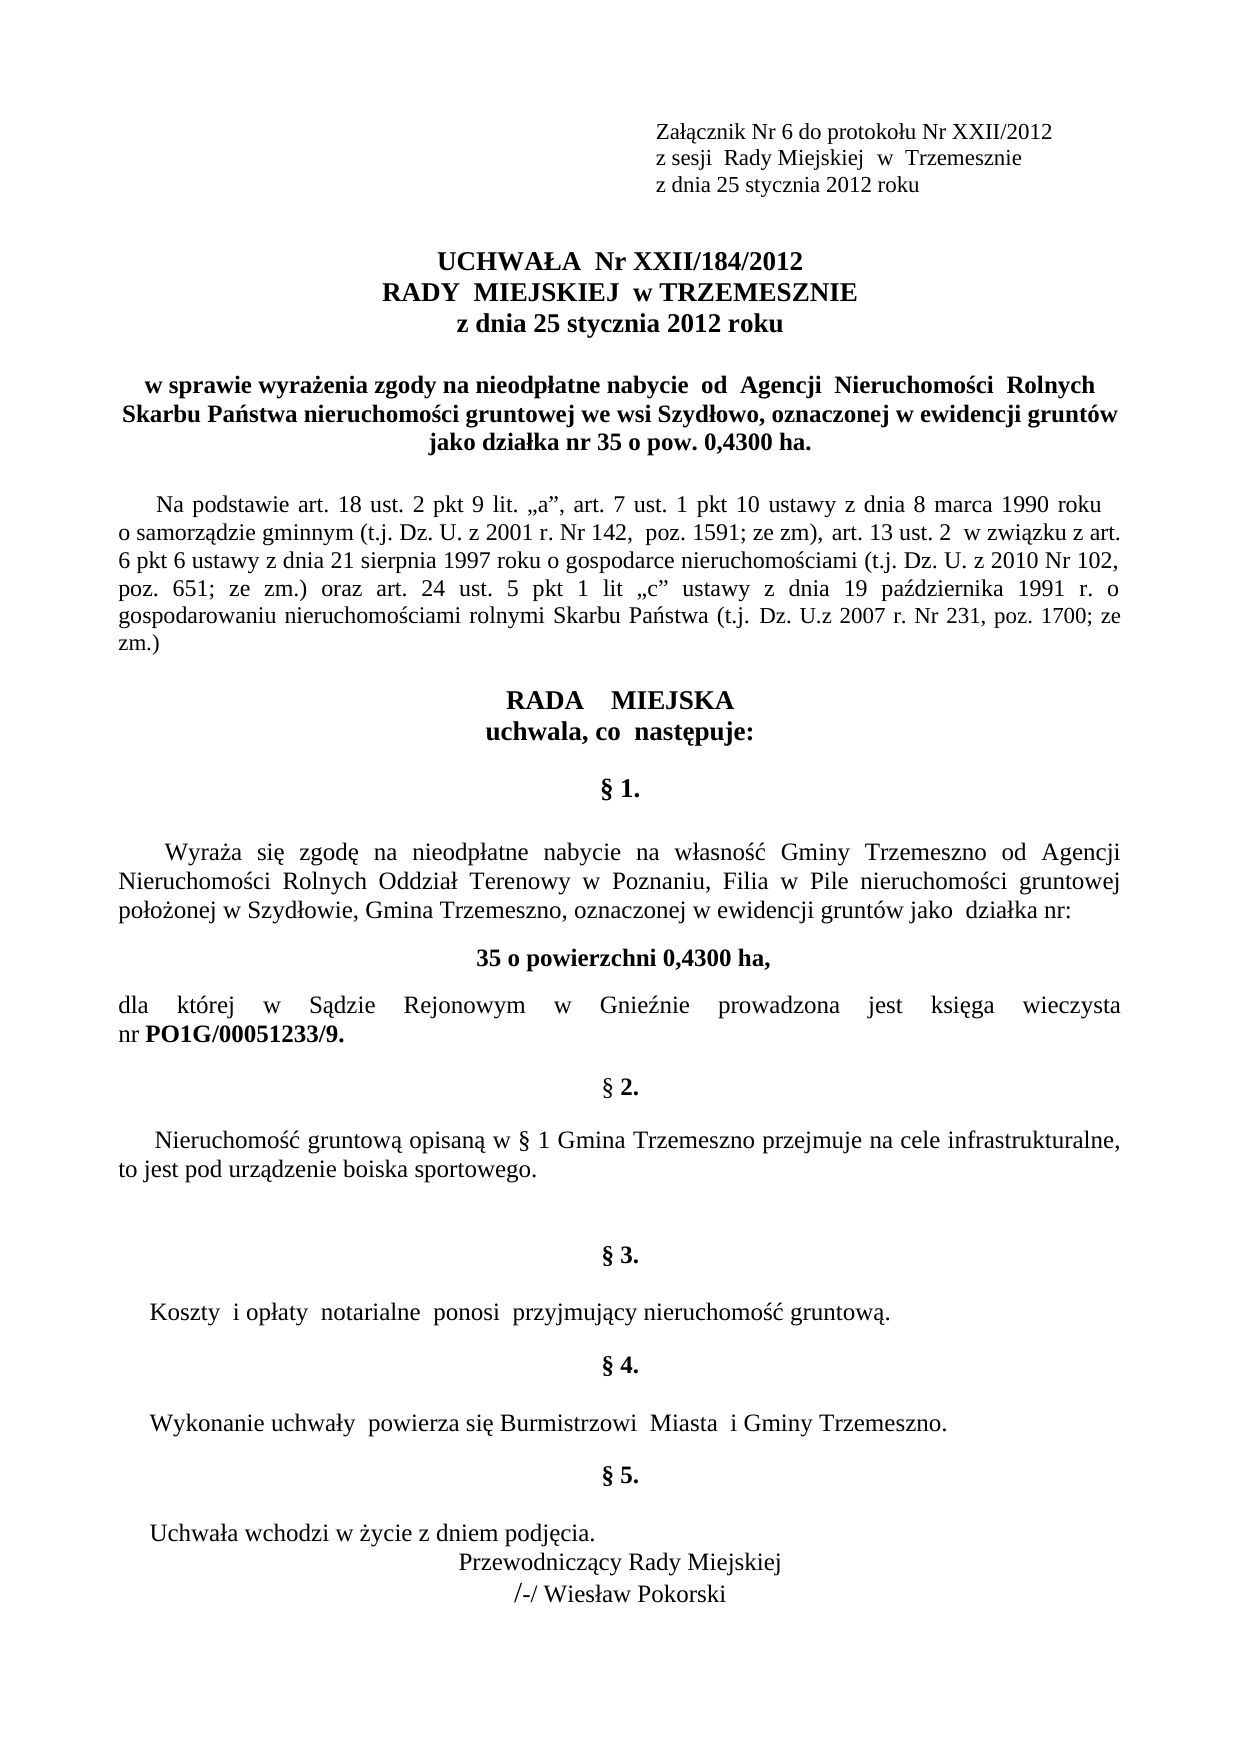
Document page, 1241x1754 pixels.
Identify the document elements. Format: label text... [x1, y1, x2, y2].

text RADY MIEJSKIEJ w TRZEMESZNIE [118, 276, 1122, 308]
text w sprawie wyrażenia zgody na nieodpłatne nabycie od Agencji Nieruchomości Rolnych Skarbu Państwa nieruchomości gruntowej we wsi Szydłowo, oznaczonej w ewidencji gruntów jako działka nr 35 o pow. 0,4300 ha. [118, 370, 1122, 456]
text RADA MIEJSKA [118, 684, 1122, 715]
text Wyraża się zgodę na nieodpłatne nabycie na własność Gminy Trzemeszno od Agencji Nieruchomości Rolnych Oddział Terenowy w Poznaniu, Filia w Pile nieruchomości gruntowej położonej w Szydłowie, Gmina Trzemeszno, oznaczonej w ewidencji gruntów jako działka nr: [118, 835, 1122, 923]
text Załącznik Nr 6 do protokołu Nr XXII/2012 [118, 118, 1122, 144]
text z dnia 25 stycznia 2012 roku [118, 171, 1122, 197]
text uchwala, co następuje: [118, 715, 1122, 746]
text § 1. [118, 773, 1122, 804]
text Uchwała wchodzi w życie z dniem podjęcia. [118, 1518, 1122, 1547]
text 35 o powierzchni 0,4300 ha, [118, 943, 1122, 971]
text dla której w Sądzie Rejonowym w Gnieźnie prowadzona jest księga wieczysta nr PO1G/00051233/9. [118, 991, 1122, 1048]
subtitle UCHWAŁA Nr XXII/184/2012 [118, 245, 1122, 276]
text Na podstawie art. 18 ust. 2 pkt 9 lit. „a”, art. 7 ust. 1 pkt 10 ustawy z dnia 8 marca 1990 roku o samorządzie gminnym (t.j. Dz. U. z 2001 r. Nr 142, poz. 1591; ze zm), art. 13 ust. 2 w związku z art. 6 pkt 6 ustawy z dnia 21 sierpnia 1997 roku o gospodarce nieruchomościami (t.j. Dz. U. z 2010 Nr 102, poz. 651; ze zm.) oraz art. 24 ust. 5 pkt 1 lit „c” ustawy z dnia 19 października 1991 r. o gospodarowaniu nieruchomościami rolnymi Skarbu Państwa (t.j. Dz. U.z 2007 r. Nr 231, poz. 1700; ze zm.) [118, 487, 1122, 655]
text § 3. [118, 1240, 1122, 1269]
text z dnia 25 stycznia 2012 roku [118, 308, 1122, 339]
text Wykonanie uchwały powierza się Burmistrzowi Miasta i Gminy Trzemeszno. [118, 1408, 1176, 1437]
text § 4. [118, 1350, 1122, 1379]
text /-/ Wiesław Pokorski [118, 1576, 1122, 1609]
text z sesji Rady Miejskiej w Trzemesznie [118, 144, 1122, 171]
text Przewodniczący Rady Miejskiej [118, 1547, 1122, 1576]
text § 5. [118, 1461, 1122, 1489]
text § 2. [118, 1072, 1122, 1101]
text Nieruchomość gruntową opisaną w § 1 Gmina Trzemeszno przejmuje na cele infrastrukturalne, to jest pod urządzenie boiska sportowego. [118, 1125, 1122, 1182]
subtitle Koszty i opłaty notarialne ponosi przyjmujący nieruchomość gruntową. [118, 1297, 1122, 1326]
